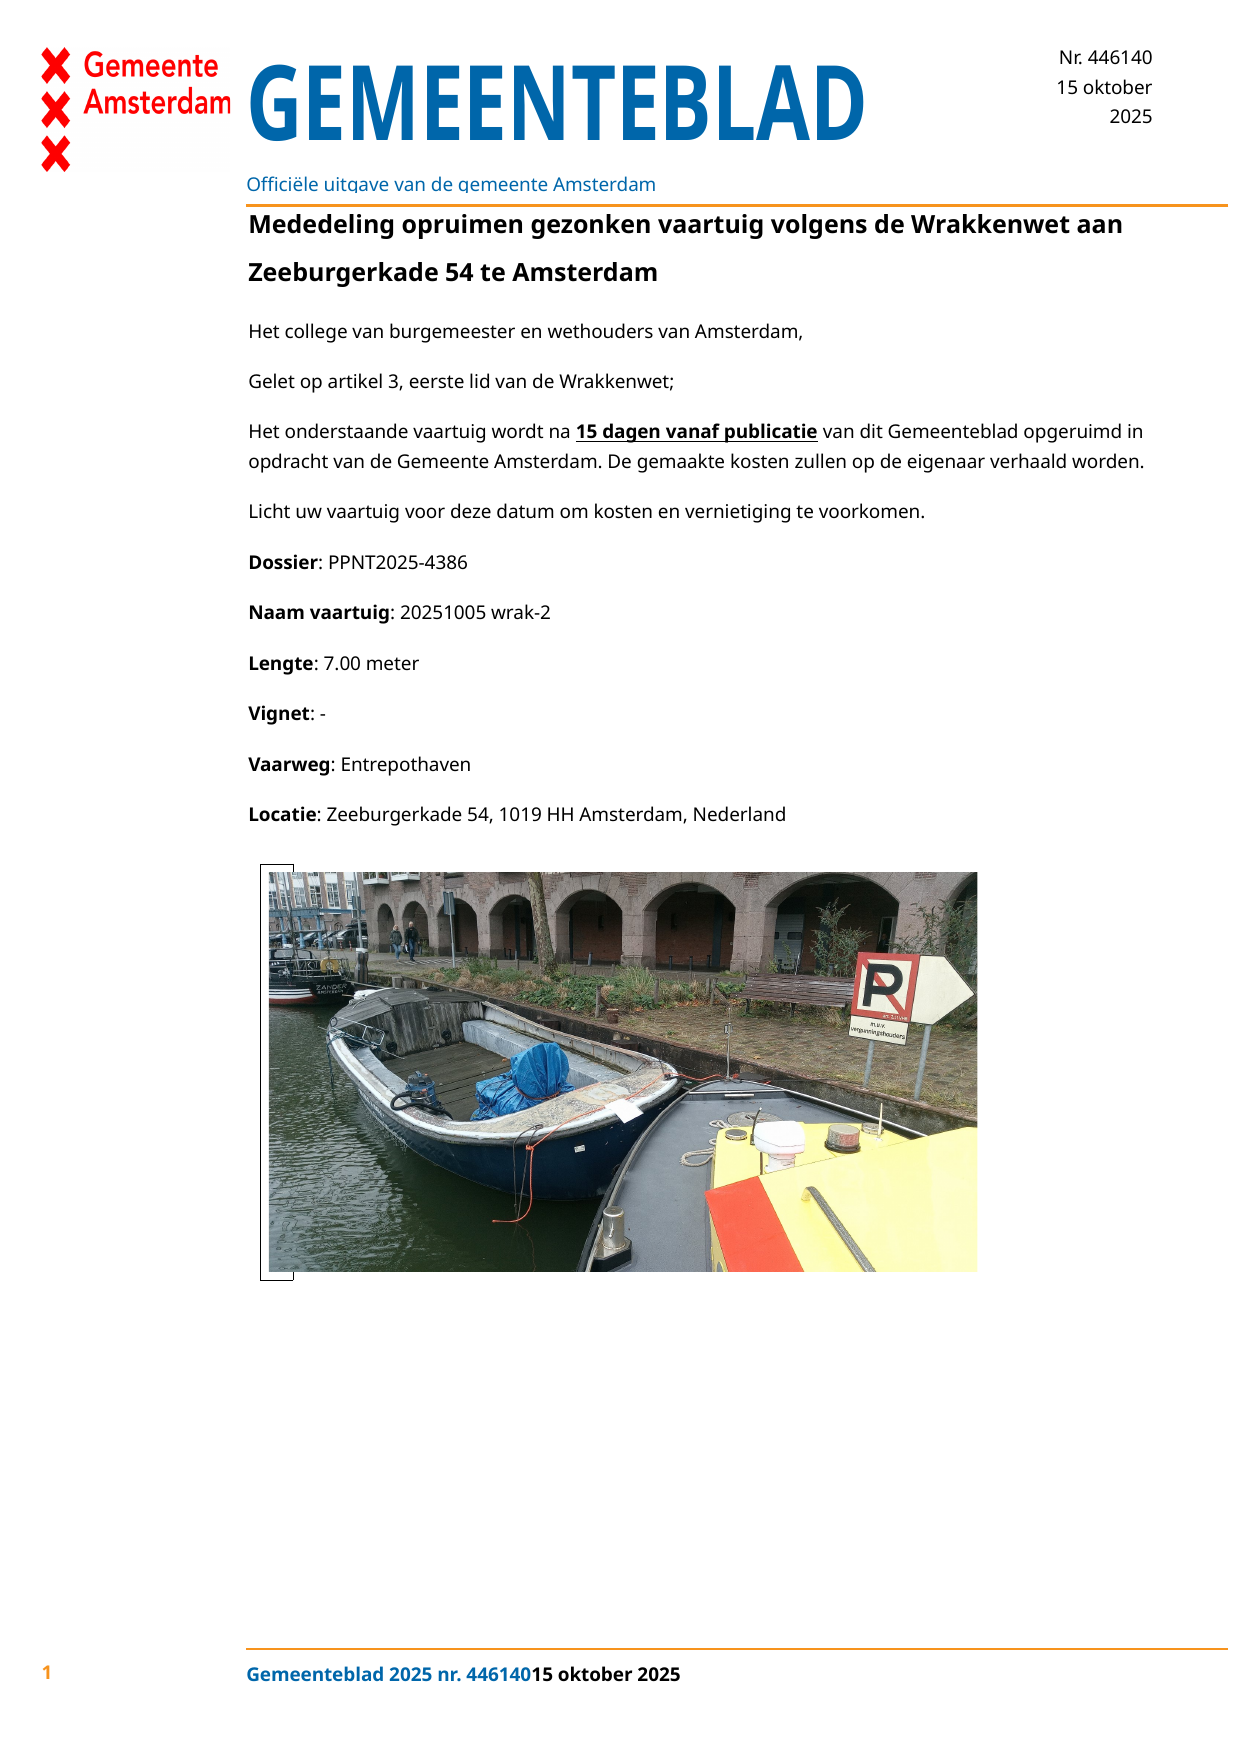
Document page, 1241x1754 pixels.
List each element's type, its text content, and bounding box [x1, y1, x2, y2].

text Lengte: 7.00 meter [248, 650, 1152, 676]
text Vaarweg: Entrepothaven [248, 751, 1152, 777]
text Gelet op artikel 3, eerste lid van de Wrakkenwet; [248, 368, 1152, 394]
text Locatie: Zeeburgerkade 54, 1019 HH Amsterdam, Nederland [248, 801, 1152, 827]
text Licht uw vaartuig voor deze datum om kosten en vernietiging te voorkomen. [248, 499, 1152, 524]
text Het onderstaande vaartuig wordt na 15 dagen vanaf publicatie van dit Gemeenteblad opgeruimd in opdracht van de Gemeente Amsterdam. De gemaakte kosten zullen op de eigenaar verhaald worden. [248, 419, 1152, 474]
text Het college van burgemeester en wethouders van Amsterdam, [248, 318, 1152, 344]
text Vignet: - [248, 700, 1152, 726]
text Dossier: PPNT2025-4386 [248, 549, 1152, 575]
picture [41, 47, 231, 172]
text Mededeling opruimen gezonken vaartuig volgens de Wrakkenwet aan Zeeburgerkade 54 te Amsterdam [248, 207, 1152, 288]
picture [268, 872, 978, 1272]
text Naam vaartuig: 20251005 wrak-2 [248, 599, 1152, 625]
